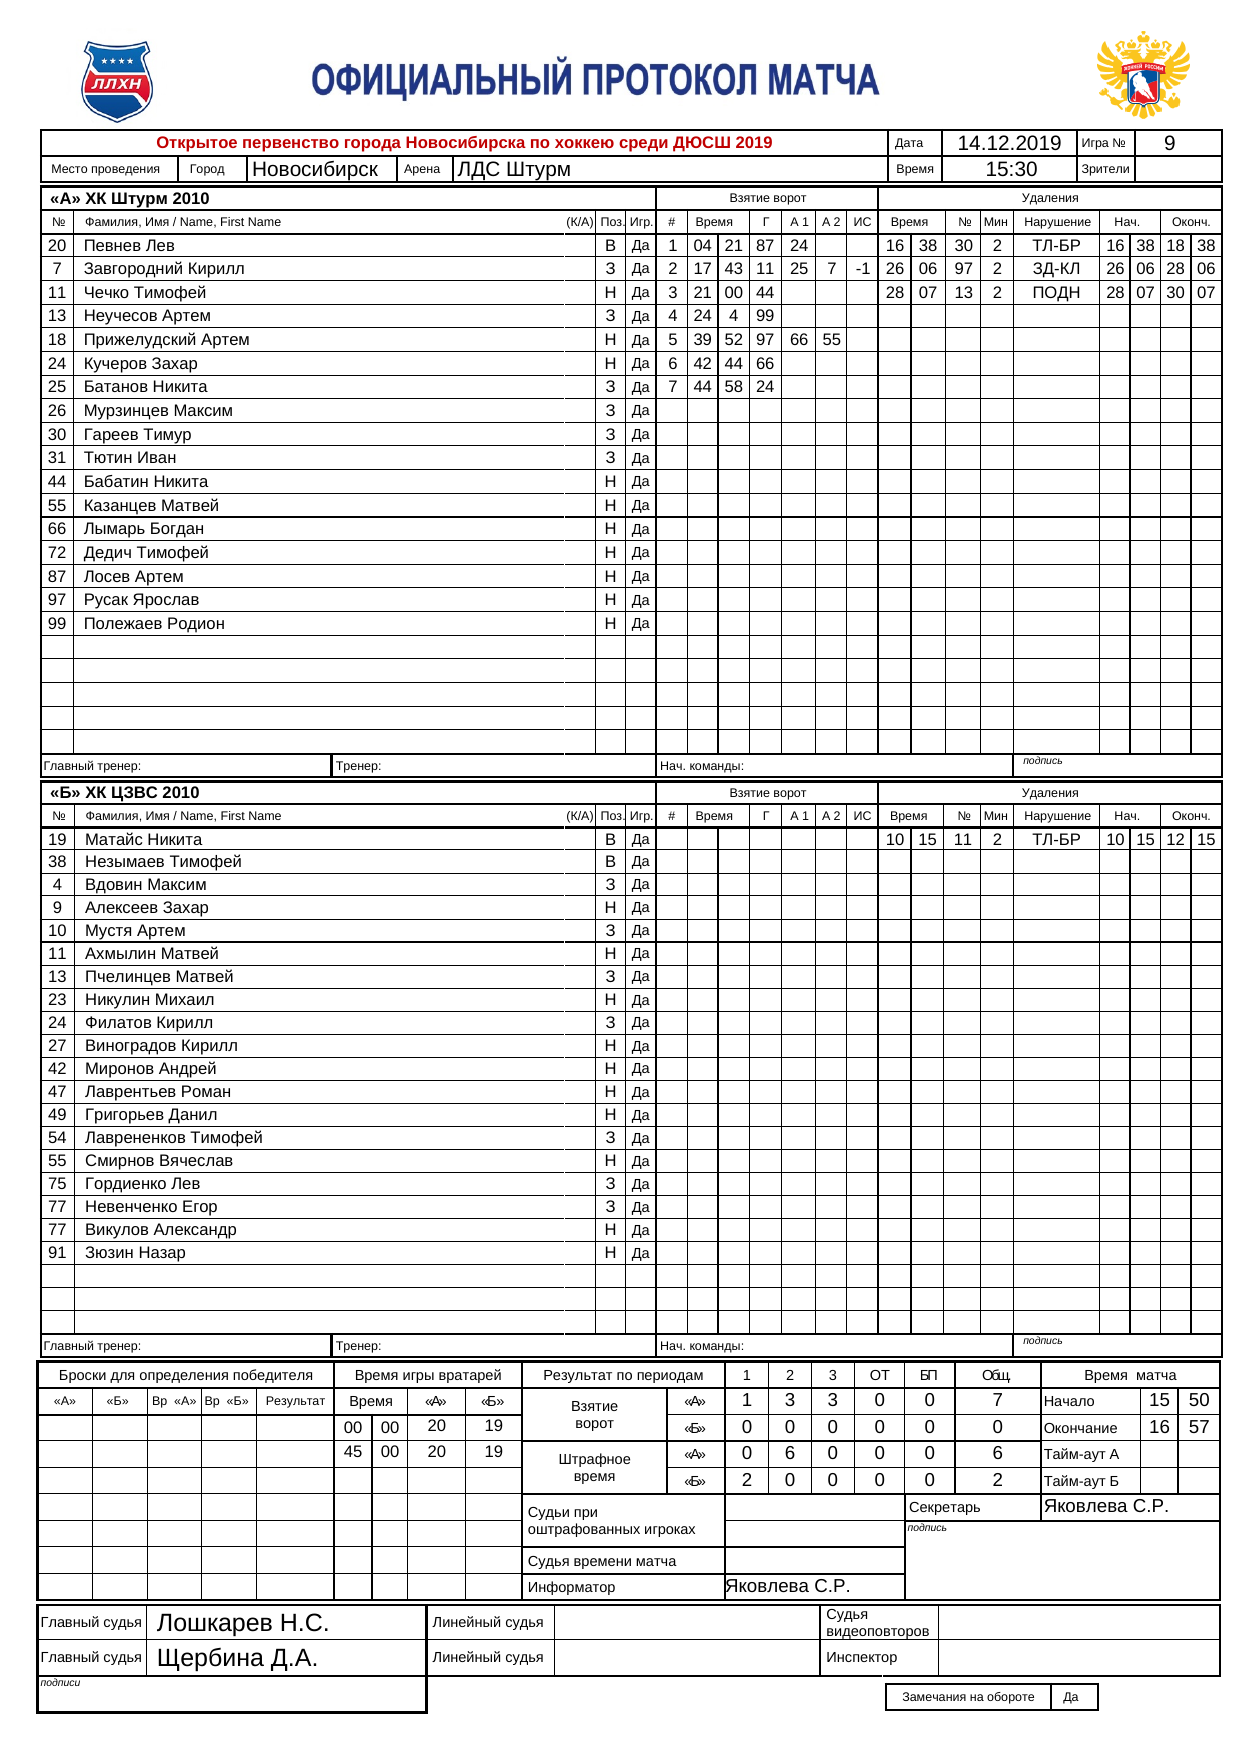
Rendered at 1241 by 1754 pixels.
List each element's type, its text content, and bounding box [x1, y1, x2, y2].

table_cell [912, 1265, 943, 1287]
table_cell [657, 1288, 687, 1310]
table_cell Игр. [626, 211, 655, 233]
table_cell [750, 683, 781, 706]
table_cell Нач. [1100, 211, 1160, 233]
table_cell [565, 850, 595, 872]
table_cell Судьи при оштрафованных игроках [523, 1495, 724, 1546]
table_cell Да [626, 470, 655, 493]
table_cell 17 [688, 257, 717, 280]
table_cell [657, 518, 687, 540]
table_cell [719, 683, 749, 706]
table_cell [1131, 1219, 1160, 1241]
table_cell [657, 1196, 687, 1218]
table_cell [879, 1127, 910, 1149]
table_cell 26 [879, 257, 910, 280]
table_cell [1192, 446, 1221, 469]
table_cell [466, 1494, 521, 1520]
table_cell Оконч. [1161, 805, 1221, 826]
table_cell [1014, 920, 1099, 941]
table_cell А 2 [816, 805, 846, 826]
table_cell «Б» [93, 1389, 147, 1413]
table_header 1 [726, 1363, 768, 1387]
table_cell 24 [750, 376, 781, 398]
table_cell # [657, 211, 687, 233]
table_cell [93, 1521, 147, 1546]
table_cell Да [626, 423, 655, 445]
table_cell [816, 1104, 846, 1126]
table_cell [879, 636, 910, 658]
table_cell [750, 1012, 781, 1033]
table_cell [1131, 874, 1160, 895]
table_cell [408, 1494, 465, 1520]
table_cell [202, 1574, 256, 1599]
table_cell Информатор [523, 1575, 724, 1599]
table_cell [816, 1127, 846, 1149]
table_cell [657, 1242, 687, 1264]
table_cell [750, 920, 781, 941]
table_cell (К/А) [565, 805, 595, 826]
table_cell Да [626, 399, 655, 422]
table_cell [879, 989, 910, 1011]
table_cell [657, 1265, 687, 1287]
table_cell [565, 257, 595, 280]
table_cell [1014, 494, 1099, 516]
table_cell [816, 541, 846, 564]
table_cell [1192, 1012, 1221, 1033]
table_cell [782, 1058, 815, 1079]
table_cell [946, 399, 980, 422]
table_cell 11 [750, 257, 781, 280]
table_cell (К/А) [565, 211, 595, 233]
table_cell [565, 494, 595, 516]
table_cell [912, 612, 945, 634]
table_cell [883, 1677, 1220, 1681]
table_cell Никулин Михаил [75, 989, 564, 1011]
table_cell [719, 1288, 749, 1310]
table_cell [1014, 966, 1099, 987]
table_cell [750, 565, 781, 587]
table_header Да [1052, 1685, 1097, 1709]
table_cell [688, 1311, 717, 1333]
table_cell Мин [981, 805, 1013, 826]
table_cell «А» [408, 1389, 465, 1413]
table_cell [1131, 1104, 1160, 1126]
table_cell Н [596, 470, 625, 493]
table_cell [912, 920, 943, 941]
table_cell [1131, 494, 1160, 516]
table_cell ЗД-КЛ [1014, 257, 1099, 280]
table_cell [847, 1173, 877, 1195]
table_cell 42 [688, 352, 717, 374]
table_cell [688, 494, 717, 516]
table_cell [782, 850, 815, 872]
table_cell [1014, 896, 1099, 918]
table_cell [1100, 730, 1129, 753]
table_cell 04 [688, 235, 717, 256]
table_cell Вр «Б» [202, 1389, 256, 1413]
table_cell [1192, 920, 1221, 941]
table_cell [1131, 352, 1160, 374]
table_cell [1192, 1173, 1221, 1195]
table_cell Линейный судья [428, 1606, 554, 1639]
table_cell Прижелудский Артем [74, 328, 564, 351]
table_cell [912, 1012, 943, 1033]
table_cell [847, 328, 877, 351]
table_cell [1100, 328, 1129, 351]
table_cell № [42, 211, 73, 233]
table_cell [912, 850, 943, 872]
table_cell Да [626, 1058, 655, 1079]
table_cell [1161, 989, 1190, 1011]
table_cell Время [688, 211, 749, 233]
table_cell [657, 1035, 687, 1057]
table_cell [1192, 636, 1221, 658]
table_cell 0 [905, 1415, 954, 1440]
table_cell [782, 1265, 815, 1287]
table_cell [1014, 446, 1099, 469]
table_cell [782, 281, 815, 303]
table_cell [688, 1035, 717, 1057]
table_cell Лымарь Богдан [74, 518, 564, 540]
table_cell [596, 659, 625, 682]
table_cell Игр. [626, 805, 655, 826]
table_cell [816, 1081, 846, 1103]
table_cell Да [626, 376, 655, 398]
table_cell [981, 1242, 1013, 1264]
table_cell 0 [905, 1389, 954, 1413]
table_cell [879, 707, 910, 729]
table_cell [847, 989, 877, 1011]
table_cell [847, 850, 877, 872]
table_cell 97 [42, 588, 73, 611]
table_cell [688, 707, 717, 729]
table_cell [847, 1058, 877, 1079]
table_cell 06 [1131, 257, 1160, 280]
table_cell [1131, 470, 1160, 493]
table_cell [688, 470, 717, 493]
table_cell [816, 829, 846, 849]
table_cell [782, 1196, 815, 1218]
table_cell [946, 683, 980, 706]
table_cell [1131, 1035, 1160, 1057]
table_cell [1014, 1288, 1099, 1310]
table_cell [657, 730, 687, 753]
table_cell Да [626, 541, 655, 564]
table_cell 2 [981, 257, 1013, 280]
table_cell [912, 943, 943, 964]
table_cell [719, 636, 749, 658]
table_cell [981, 423, 1013, 445]
table_cell [565, 446, 595, 469]
table_cell [944, 1242, 980, 1264]
table_cell [879, 612, 910, 634]
table_cell [565, 1058, 595, 1079]
table_cell [912, 966, 943, 987]
table_cell [726, 1548, 904, 1573]
table_cell [1192, 470, 1221, 493]
table_cell [912, 376, 945, 398]
table_cell [719, 1242, 749, 1264]
table_cell 2 [657, 257, 687, 280]
table_cell Н [596, 541, 625, 564]
table_cell [1014, 850, 1099, 872]
table_cell [719, 446, 749, 469]
table_cell [1100, 659, 1129, 682]
table_cell Тренер: [333, 755, 655, 776]
table_cell [688, 1058, 717, 1079]
table_cell Вдовин Максим [75, 874, 564, 895]
table_cell Да [626, 1196, 655, 1218]
table_cell З [596, 1173, 625, 1195]
table_cell [148, 1441, 201, 1467]
table_cell [912, 874, 943, 895]
table_cell [879, 352, 910, 374]
table_cell 0 [855, 1415, 904, 1440]
table_cell [1131, 659, 1160, 682]
table_cell [1131, 989, 1160, 1011]
table_cell [847, 1311, 877, 1333]
table_cell [782, 1081, 815, 1103]
table_cell [1161, 1150, 1190, 1172]
table_cell Невенченко Егор [75, 1196, 564, 1218]
table_cell [750, 1196, 781, 1218]
table_cell 3 [657, 281, 687, 303]
table_cell Н [596, 588, 625, 611]
table_cell № [42, 805, 74, 826]
table_cell [946, 541, 980, 564]
table_cell 75 [42, 1173, 74, 1195]
table_cell [1192, 588, 1221, 611]
table_cell [750, 966, 781, 987]
table_cell [847, 1012, 877, 1033]
table_cell [719, 1127, 749, 1149]
table_cell [847, 612, 877, 634]
table_header Дата [889, 131, 941, 155]
table_cell [1192, 1058, 1221, 1079]
table_cell [1161, 305, 1190, 327]
table_cell [565, 659, 595, 682]
table_cell [847, 1219, 877, 1241]
table_cell [1161, 1219, 1190, 1241]
table_cell 24 [42, 352, 73, 374]
table_cell [202, 1521, 256, 1546]
table_cell Нач. команды: [657, 755, 1012, 776]
table_cell Да [626, 1104, 655, 1126]
table_cell [688, 636, 717, 658]
table_cell Да [626, 328, 655, 351]
table_cell [750, 518, 781, 540]
table_cell [847, 920, 877, 941]
table_cell [1131, 1150, 1160, 1172]
table_cell Певнев Лев [74, 235, 564, 256]
table_cell Оконч. [1161, 211, 1221, 233]
table_cell 07 [1192, 281, 1221, 303]
table_cell [1100, 707, 1129, 729]
table_cell [657, 1012, 687, 1033]
table_cell [1161, 1012, 1190, 1033]
table_cell [1161, 896, 1190, 918]
table_cell Яковлева С.Р. [1042, 1495, 1219, 1520]
table_cell Н [596, 328, 625, 351]
table_cell [879, 896, 910, 918]
table_cell Инспектор [821, 1640, 938, 1675]
table_cell [847, 1127, 877, 1149]
table_cell [1179, 1441, 1219, 1467]
table_cell [202, 1441, 256, 1467]
table_cell Н [596, 1150, 625, 1172]
table_cell [912, 470, 945, 493]
table_cell 0 [812, 1442, 854, 1467]
table_cell [428, 1677, 882, 1711]
table_cell 06 [1192, 257, 1221, 280]
table_cell [912, 1035, 943, 1057]
table_cell З [596, 423, 625, 445]
table_cell 4 [657, 305, 687, 327]
table_cell [719, 966, 749, 987]
table_cell [946, 636, 980, 658]
table_cell [596, 1288, 625, 1310]
table_cell [1014, 659, 1099, 682]
table_cell [816, 1150, 846, 1172]
table_cell [1161, 874, 1190, 895]
table_cell [1131, 1288, 1160, 1310]
table_cell 30 [946, 235, 980, 256]
table_cell [944, 1012, 980, 1033]
table_cell [688, 541, 717, 564]
table_cell 18 [1161, 235, 1190, 256]
table_cell 15 [1141, 1389, 1177, 1413]
table_cell [1014, 305, 1099, 327]
table_cell [782, 1288, 815, 1310]
table_cell [1136, 157, 1221, 181]
table_cell [1014, 1081, 1099, 1103]
table_cell [74, 636, 564, 658]
table_cell [946, 328, 980, 351]
table_cell ТЛ-БР [1014, 235, 1099, 256]
table_cell [782, 636, 815, 658]
table_cell [1161, 565, 1190, 587]
table_cell [944, 966, 980, 987]
table_cell 00 [373, 1416, 407, 1440]
table_cell [879, 1311, 910, 1333]
table_cell [626, 683, 655, 706]
table_cell [42, 707, 73, 729]
table_cell [944, 1288, 980, 1310]
table_cell [782, 470, 815, 493]
table_cell [466, 1574, 521, 1599]
table_cell [657, 966, 687, 987]
table_cell З [596, 1127, 625, 1149]
table_cell [816, 730, 846, 753]
table_cell [1131, 518, 1160, 540]
table_cell [719, 588, 749, 611]
table_cell 0 [726, 1442, 768, 1467]
table_cell 7 [657, 376, 687, 398]
table_cell [944, 1104, 980, 1126]
table_cell [1131, 612, 1160, 634]
table_cell [202, 1494, 256, 1520]
table_cell Судья видеоповторов [821, 1606, 938, 1639]
table_cell [847, 683, 877, 706]
table_cell [981, 1311, 1013, 1333]
table_cell [657, 1173, 687, 1195]
table_cell Секретарь [906, 1495, 1040, 1520]
table_cell [944, 989, 980, 1011]
table_cell [555, 1640, 819, 1675]
table_cell Поз. [596, 805, 625, 826]
table_cell Н [596, 1104, 625, 1126]
table_cell [1131, 328, 1160, 351]
table_cell [1100, 376, 1129, 398]
table_cell Н [596, 896, 625, 918]
table_cell Гареев Тимур [74, 423, 564, 445]
table_cell [782, 446, 815, 469]
table_cell [657, 920, 687, 941]
table_cell [408, 1574, 465, 1599]
table_cell [565, 1265, 595, 1287]
table_cell [1131, 423, 1160, 445]
table_cell [1161, 352, 1190, 374]
table_cell [912, 518, 945, 540]
table_cell [750, 494, 781, 516]
table_cell [816, 235, 846, 256]
table_cell [879, 1150, 910, 1172]
table_cell [1100, 1265, 1129, 1287]
table_cell А 1 [782, 805, 815, 826]
table_cell Главный судья [39, 1606, 146, 1639]
table_cell [782, 659, 815, 682]
table_cell [981, 1150, 1013, 1172]
table_cell [847, 541, 877, 564]
table_cell Лаврентьев Роман [75, 1081, 564, 1103]
table_cell [688, 659, 717, 682]
table_cell [879, 943, 910, 964]
table_cell 10 [42, 920, 74, 941]
table_cell [879, 730, 910, 753]
table_cell [719, 1150, 749, 1172]
table_cell [944, 920, 980, 941]
table_cell Да [626, 612, 655, 634]
table_cell [1192, 328, 1221, 351]
table_cell [816, 1058, 846, 1079]
table_cell З [596, 305, 625, 327]
table_cell [1192, 399, 1221, 422]
table_cell Мин [981, 211, 1013, 233]
table_cell [565, 683, 595, 706]
table_cell [565, 1035, 595, 1057]
table_cell [1100, 518, 1129, 540]
table_cell [565, 1150, 595, 1172]
table_cell [981, 1288, 1013, 1310]
table_cell [719, 1196, 749, 1218]
table_header 9 [1136, 131, 1221, 155]
table_cell З [596, 966, 625, 987]
table_cell [981, 1058, 1013, 1079]
table_cell [944, 1196, 980, 1218]
table_cell [750, 707, 781, 729]
table_cell [782, 989, 815, 1011]
table_cell [565, 588, 595, 611]
table_cell [565, 1173, 595, 1195]
table_cell [816, 352, 846, 374]
table_cell [750, 636, 781, 658]
table_cell [912, 683, 945, 706]
table_cell [1161, 920, 1190, 941]
table_cell Новосибирск [248, 157, 396, 181]
table_cell Время [879, 211, 945, 233]
table_cell [1192, 541, 1221, 564]
table_header ОТ [855, 1363, 904, 1387]
table_cell [847, 707, 877, 729]
table_cell Да [626, 1173, 655, 1195]
table_cell [816, 896, 846, 918]
table_cell Да [626, 518, 655, 540]
table_cell Время [879, 805, 943, 826]
table_cell [944, 1219, 980, 1241]
table_cell Да [626, 920, 655, 941]
table_cell [565, 352, 595, 374]
table_cell 6 [769, 1442, 811, 1467]
table_cell 11 [42, 943, 74, 964]
table_cell [565, 1219, 595, 1241]
table_cell Кучеров Захар [74, 352, 564, 374]
table_cell З [596, 257, 625, 280]
table_cell [912, 541, 945, 564]
table_cell Да [626, 352, 655, 374]
table_cell [912, 730, 945, 753]
table_cell [688, 920, 717, 941]
table_cell [912, 636, 945, 658]
table_cell [39, 1521, 92, 1546]
table_cell 5 [657, 328, 687, 351]
table_cell [946, 730, 980, 753]
table_cell [1100, 1311, 1129, 1333]
table_cell [816, 707, 846, 729]
table_cell [719, 541, 749, 564]
table_cell Чечко Тимофей [74, 281, 564, 303]
table_cell [946, 423, 980, 445]
table_cell 21 [719, 235, 749, 256]
table_cell [816, 636, 846, 658]
table_cell [879, 1219, 910, 1241]
table_cell [750, 399, 781, 422]
table_cell [879, 328, 910, 351]
table_cell 54 [42, 1127, 74, 1149]
table_cell [750, 874, 781, 895]
table_cell [719, 707, 749, 729]
table_cell [1131, 1127, 1160, 1149]
table_cell [657, 399, 687, 422]
table_cell [847, 305, 877, 327]
table_cell 16 [1100, 235, 1129, 256]
table_cell [879, 920, 910, 941]
table_cell [74, 659, 564, 682]
table_cell ПОДН [1014, 281, 1099, 303]
table_cell [719, 920, 749, 941]
table_cell [750, 612, 781, 634]
table_cell Главный тренер: [42, 755, 330, 776]
table_cell [719, 1104, 749, 1126]
table_cell [1161, 1311, 1190, 1333]
table_cell Тайм-аут Б [1042, 1468, 1140, 1493]
table_cell Арена [398, 157, 452, 181]
table_cell 28 [1100, 281, 1129, 303]
table_cell [565, 920, 595, 941]
table_cell [782, 1150, 815, 1172]
table_cell [981, 730, 1013, 753]
table_cell [782, 376, 815, 398]
table_cell [981, 518, 1013, 540]
table_cell [1014, 989, 1099, 1011]
table_cell [944, 850, 980, 872]
table_cell [1161, 966, 1190, 987]
table_cell [565, 896, 595, 918]
table_cell [1161, 399, 1190, 422]
table_cell [816, 376, 846, 398]
picture [5, 28, 1197, 129]
table_cell [816, 518, 846, 540]
table_cell Да [626, 829, 655, 849]
table_cell [879, 565, 910, 587]
table_cell [750, 1104, 781, 1126]
table_cell [782, 1242, 815, 1264]
table_cell 21 [688, 281, 717, 303]
table_cell [42, 1311, 74, 1333]
table_cell 19 [42, 829, 74, 849]
table_cell [565, 1242, 595, 1264]
table_cell 11 [42, 281, 73, 303]
table_cell [657, 423, 687, 445]
table_cell [1100, 896, 1129, 918]
table_cell [847, 829, 877, 849]
table_cell [1100, 683, 1129, 706]
table_cell «Б» [668, 1468, 724, 1493]
table_cell [944, 1311, 980, 1333]
table_cell [1192, 1242, 1221, 1264]
table_cell [981, 874, 1013, 895]
table_cell [1014, 1196, 1099, 1218]
table_cell [1192, 1288, 1221, 1310]
table_cell 20 [408, 1441, 465, 1467]
table_cell [1131, 920, 1160, 941]
table_cell [42, 730, 73, 753]
table_cell [1099, 1682, 1220, 1711]
table_cell [657, 1150, 687, 1172]
table_cell 2 [726, 1468, 768, 1493]
table_cell В [596, 235, 625, 256]
table_cell З [596, 874, 625, 895]
table_cell 6 [657, 352, 687, 374]
table_cell [1014, 588, 1099, 611]
table_cell Лошкарев Н.С. [147, 1606, 425, 1639]
table_cell [1161, 588, 1190, 611]
table_cell 2 [981, 281, 1013, 303]
table_cell Зюзин Назар [75, 1242, 564, 1264]
table_cell 06 [912, 257, 945, 280]
table_cell 3 [769, 1389, 811, 1413]
table_cell [657, 896, 687, 918]
table_cell Нач. [1100, 805, 1160, 826]
table_cell Н [596, 518, 625, 540]
table_cell Ахмылин Матвей [75, 943, 564, 964]
table_cell 24 [782, 235, 815, 256]
table_cell [946, 376, 980, 398]
table_cell [335, 1574, 371, 1599]
table_cell 30 [1161, 281, 1190, 303]
table_cell 12 [1161, 829, 1190, 849]
table_cell [657, 683, 687, 706]
table_cell [1131, 1242, 1160, 1264]
table_cell [719, 518, 749, 540]
table_cell [1014, 1242, 1099, 1264]
table_cell Завгородний Кирилл [74, 257, 564, 280]
table_cell [816, 470, 846, 493]
table_cell Да [626, 1219, 655, 1241]
table_cell [782, 1127, 815, 1149]
table_cell [782, 920, 815, 941]
table_cell 28 [1161, 257, 1190, 280]
table_cell [257, 1416, 333, 1440]
table_cell [657, 829, 687, 849]
table_cell [1192, 1311, 1221, 1333]
table_cell [1100, 1288, 1129, 1310]
table_cell [1192, 683, 1221, 706]
table_cell [1161, 659, 1190, 682]
table_cell [719, 1173, 749, 1195]
table_cell [565, 730, 595, 753]
table_cell [257, 1547, 333, 1573]
table_cell [93, 1468, 147, 1493]
table_cell [257, 1468, 333, 1493]
table_cell [1014, 1150, 1099, 1172]
table_cell 27 [42, 1035, 74, 1057]
table_cell [39, 1494, 92, 1520]
table_cell [688, 874, 717, 895]
table_cell [596, 636, 625, 658]
table_cell Викулов Александр [75, 1219, 564, 1241]
table_cell [912, 399, 945, 422]
table_cell [1192, 1127, 1221, 1149]
table_cell [816, 423, 846, 445]
table_cell [565, 470, 595, 493]
table_cell Виноградов Кирилл [75, 1035, 564, 1057]
table_cell Фамилия, Имя / Name, First Name [74, 211, 565, 233]
table_cell Тайм-аут А [1042, 1441, 1140, 1467]
table_cell 0 [812, 1415, 854, 1440]
table_cell [565, 966, 595, 987]
table_cell Да [626, 257, 655, 280]
table_cell [946, 659, 980, 682]
table_cell «А» [668, 1442, 724, 1467]
table_cell [847, 235, 877, 256]
table_cell 24 [42, 1012, 74, 1033]
table_cell [1161, 446, 1190, 469]
table_cell 38 [912, 235, 945, 256]
table_cell [750, 446, 781, 469]
table_cell [879, 423, 910, 445]
table_cell Да [626, 989, 655, 1011]
table_cell [657, 850, 687, 872]
table_cell [565, 829, 595, 849]
table_cell [42, 1288, 74, 1310]
table_cell [626, 1265, 655, 1287]
table_cell [1100, 943, 1129, 964]
table_cell [912, 1081, 943, 1103]
table_cell Н [596, 1081, 625, 1103]
table_cell [946, 612, 980, 634]
table_cell 25 [42, 376, 73, 398]
table_cell [750, 659, 781, 682]
table_cell [688, 730, 717, 753]
table_cell 3 [812, 1389, 854, 1413]
table_cell [1192, 850, 1221, 872]
table_cell [879, 1288, 910, 1310]
table_cell Н [596, 352, 625, 374]
table_cell 0 [769, 1415, 811, 1440]
table_cell [75, 1265, 564, 1287]
table_cell [657, 1127, 687, 1149]
table_cell [1014, 423, 1099, 445]
table_cell З [596, 1012, 625, 1033]
table_cell [42, 659, 73, 682]
table_cell [879, 850, 910, 872]
table_cell [1014, 376, 1099, 398]
table_cell 13 [946, 281, 980, 303]
table_cell подпись [906, 1522, 1219, 1599]
table_cell [657, 636, 687, 658]
table_cell [719, 1058, 749, 1079]
table_cell [1192, 565, 1221, 587]
table_cell 24 [688, 305, 717, 327]
table_cell [657, 1104, 687, 1126]
table_cell [719, 470, 749, 493]
table_cell [847, 1288, 877, 1310]
table_cell [657, 659, 687, 682]
table_cell [1161, 328, 1190, 351]
table_cell Н [596, 1219, 625, 1241]
table_cell [1161, 707, 1190, 729]
table_cell [257, 1494, 333, 1520]
table_cell [1131, 305, 1160, 327]
table_cell [565, 1104, 595, 1126]
table_cell [1100, 399, 1129, 422]
table_cell 2 [981, 235, 1013, 256]
table_cell [39, 1547, 92, 1573]
table_cell [944, 1265, 980, 1287]
table_cell [912, 305, 945, 327]
table_cell [74, 683, 564, 706]
table_cell [1014, 352, 1099, 374]
table_cell Н [596, 943, 625, 964]
table_cell [688, 1012, 717, 1033]
table_cell [879, 541, 910, 564]
table_cell [981, 1173, 1013, 1195]
table_cell [750, 470, 781, 493]
table_cell [565, 1311, 595, 1333]
table_cell 00 [719, 281, 749, 303]
table_cell [912, 707, 945, 729]
table_cell Гордиенко Лев [75, 1173, 564, 1195]
table_header Результат по периодам [523, 1363, 724, 1387]
table_cell Да [626, 1081, 655, 1103]
table_cell Город [179, 157, 246, 181]
table_cell [688, 1104, 717, 1126]
table_cell 13 [42, 966, 74, 987]
table_cell [946, 565, 980, 587]
table_cell [1131, 636, 1160, 658]
table_cell [565, 1081, 595, 1103]
table_cell [782, 494, 815, 516]
table_cell [565, 565, 595, 587]
table_cell [1192, 659, 1221, 682]
table_cell 30 [42, 423, 73, 445]
table_cell [39, 1441, 92, 1467]
table_cell [565, 328, 595, 351]
table_cell [565, 636, 595, 658]
table_cell Батанов Никита [74, 376, 564, 398]
table_cell Взятие ворот [523, 1389, 666, 1440]
table_cell [946, 352, 980, 374]
table_cell [981, 1104, 1013, 1126]
table_cell 44 [42, 470, 73, 493]
table_cell [981, 1127, 1013, 1149]
table_cell [1192, 730, 1221, 753]
table_cell [816, 966, 846, 987]
table_cell [981, 896, 1013, 918]
table_cell [373, 1494, 407, 1520]
table_cell [1100, 920, 1129, 941]
table_cell [912, 1127, 943, 1149]
table_cell [1192, 1196, 1221, 1218]
table_cell 00 [335, 1416, 371, 1440]
table_cell [688, 850, 717, 872]
table_cell [1014, 541, 1099, 564]
table_cell Н [596, 1035, 625, 1057]
table_cell [657, 494, 687, 516]
table_cell [939, 1640, 1219, 1675]
table_cell 7 [956, 1389, 1040, 1413]
table_cell [1161, 1265, 1190, 1287]
table_cell Да [626, 850, 655, 872]
table_cell [688, 829, 717, 849]
table_header 3 [812, 1363, 854, 1387]
table_cell [657, 1311, 687, 1333]
table_cell Тренер: [333, 1335, 655, 1356]
table_cell [782, 683, 815, 706]
table_cell [1161, 850, 1190, 872]
table_cell 15 [1131, 829, 1160, 849]
table_cell № [946, 211, 980, 233]
table_cell [981, 966, 1013, 987]
table_cell [719, 612, 749, 634]
table_cell [847, 399, 877, 422]
table_cell 4 [42, 874, 74, 895]
table_cell [782, 305, 815, 327]
table_cell [93, 1574, 147, 1599]
table_cell Да [626, 896, 655, 918]
table_header 14.12.2019 [943, 131, 1076, 155]
table_cell [1161, 943, 1190, 964]
table_cell 6 [956, 1442, 1040, 1467]
table_cell [847, 423, 877, 445]
table_cell 77 [42, 1196, 74, 1218]
table_cell Да [626, 1127, 655, 1149]
table_cell [565, 874, 595, 895]
table_cell Г [750, 211, 781, 233]
table_cell [719, 1081, 749, 1103]
table_cell [1014, 707, 1099, 729]
table_cell [816, 659, 846, 682]
table_cell [1131, 850, 1160, 872]
table_cell 99 [750, 305, 781, 327]
table_cell [750, 896, 781, 918]
table_cell [981, 541, 1013, 564]
table_cell [912, 423, 945, 445]
table_cell 97 [750, 328, 781, 351]
table_cell [750, 588, 781, 611]
table_cell [944, 896, 980, 918]
table_cell [750, 1173, 781, 1195]
table_cell [912, 1104, 943, 1126]
table_cell 25 [782, 257, 815, 280]
table_cell [944, 1127, 980, 1149]
table_cell [847, 281, 877, 303]
table_cell [1161, 376, 1190, 398]
table_cell 38 [1131, 235, 1160, 256]
table_cell # [657, 805, 687, 826]
table_cell [565, 541, 595, 564]
table_cell [944, 1058, 980, 1079]
table_cell [1014, 565, 1099, 587]
table_cell Да [626, 494, 655, 516]
table_cell [782, 1035, 815, 1057]
table_cell Фамилия, Имя / Name, First Name [75, 805, 565, 826]
table_cell [816, 920, 846, 941]
table_cell 52 [719, 328, 749, 351]
table_cell Линейный судья [428, 1640, 554, 1675]
table_cell [335, 1547, 371, 1573]
table_cell [847, 874, 877, 895]
table_cell [148, 1416, 201, 1440]
table_cell -1 [847, 257, 877, 280]
table_cell 9 [42, 896, 74, 918]
table_cell Нач. команды: [657, 1335, 1012, 1356]
table_cell Да [626, 1035, 655, 1057]
table_cell [1100, 305, 1129, 327]
table_cell 57 [1179, 1415, 1219, 1440]
table_cell [688, 1081, 717, 1103]
table_cell [944, 1081, 980, 1103]
table_cell [879, 305, 910, 327]
table_cell [1131, 1012, 1160, 1033]
table_cell [847, 518, 877, 540]
table_cell [257, 1574, 333, 1599]
table_cell 44 [719, 352, 749, 374]
table_cell [1100, 446, 1129, 469]
table_cell Филатов Кирилл [75, 1012, 564, 1033]
table_cell [782, 399, 815, 422]
table_cell [1014, 399, 1099, 422]
table_cell Щербина Д.А. [147, 1640, 425, 1675]
table_cell Тютин Иван [74, 446, 564, 469]
table_cell [879, 659, 910, 682]
table_header Броски для определения победителя [39, 1363, 333, 1387]
table_cell [719, 829, 749, 849]
table_cell [847, 352, 877, 374]
table_cell [782, 1012, 815, 1033]
table_cell [1100, 850, 1129, 872]
table_cell [596, 1265, 625, 1287]
table_cell [42, 1265, 74, 1287]
table_cell 39 [688, 328, 717, 351]
table_cell [626, 730, 655, 753]
table_cell [1161, 1035, 1190, 1057]
table_cell [847, 376, 877, 398]
table_cell [879, 446, 910, 469]
table_cell [944, 1173, 980, 1195]
table_cell [565, 518, 595, 540]
table_cell [626, 659, 655, 682]
table_cell [1131, 896, 1160, 918]
table_cell [1131, 1265, 1160, 1287]
table_cell [719, 1265, 749, 1287]
table_cell [816, 588, 846, 611]
table_cell Лосев Артем [74, 565, 564, 587]
table_cell Да [626, 966, 655, 987]
table_cell [1161, 1104, 1190, 1126]
table_cell 99 [42, 612, 73, 634]
table_cell [879, 1104, 910, 1126]
table_cell [816, 612, 846, 634]
table_cell [1131, 1058, 1160, 1079]
table_cell 2 [956, 1468, 1040, 1493]
table_cell [688, 1196, 717, 1218]
table_cell Н [596, 565, 625, 587]
table_cell 50 [1179, 1389, 1219, 1413]
table_cell [1161, 612, 1190, 634]
table_cell [1131, 376, 1160, 398]
table_cell [657, 588, 687, 611]
table_cell [1192, 352, 1221, 374]
table_cell [688, 518, 717, 540]
table_cell [565, 989, 595, 1011]
table_cell 87 [42, 565, 73, 587]
table_cell [1131, 1081, 1160, 1103]
table_cell 66 [750, 352, 781, 374]
table_cell [816, 1311, 846, 1333]
table_cell [1014, 518, 1099, 540]
table_cell [688, 966, 717, 987]
table_cell 49 [42, 1104, 74, 1126]
table_cell [981, 376, 1013, 398]
table_cell [1100, 1196, 1129, 1218]
table_cell [1100, 1242, 1129, 1264]
table_cell [1100, 1081, 1129, 1103]
table_cell Н [596, 281, 625, 303]
table_cell [1014, 636, 1099, 658]
table_cell [847, 943, 877, 964]
table_header Общ. [956, 1363, 1040, 1387]
table_header «Б» ХК ЦЗВС 2010 [42, 783, 655, 803]
table_cell Вр «А» [148, 1389, 201, 1413]
table_cell [1014, 874, 1099, 895]
table_cell 07 [912, 281, 945, 303]
table_cell Да [626, 943, 655, 964]
table_cell [946, 588, 980, 611]
table_cell [626, 707, 655, 729]
table_cell [912, 1242, 943, 1264]
table_cell [657, 446, 687, 469]
table_cell [719, 494, 749, 516]
table_cell Штрафное время [523, 1442, 666, 1493]
table_cell [657, 612, 687, 634]
table_cell [408, 1521, 465, 1546]
table_cell «Б » [466, 1389, 521, 1413]
table_cell [816, 565, 846, 587]
table_cell [657, 989, 687, 1011]
table_cell «А» [668, 1389, 724, 1413]
table_cell [657, 541, 687, 564]
table_cell [816, 1242, 846, 1264]
table_cell 7 [816, 257, 846, 280]
table_cell [335, 1521, 371, 1546]
table_cell [1131, 565, 1160, 587]
table_header Игра № [1078, 131, 1134, 155]
table_cell [879, 470, 910, 493]
table_cell 0 [855, 1389, 904, 1413]
table_cell [565, 1288, 595, 1310]
table_cell [816, 494, 846, 516]
table_cell Неучесов Артем [74, 305, 564, 327]
table_cell 1 [726, 1389, 768, 1413]
table_cell [939, 1606, 1219, 1639]
table_cell [816, 281, 846, 303]
table_cell [1014, 1127, 1099, 1149]
table_cell [816, 1219, 846, 1241]
table_cell [1192, 305, 1221, 327]
table_cell [912, 446, 945, 469]
table_cell [373, 1574, 407, 1599]
table_cell Да [626, 1012, 655, 1033]
table_cell [1192, 1265, 1221, 1287]
table_cell [782, 1219, 815, 1241]
table_cell [879, 1081, 910, 1103]
table_cell [688, 943, 717, 964]
table_cell 42 [42, 1058, 74, 1079]
table_cell [750, 541, 781, 564]
table_cell [816, 305, 846, 327]
table_cell [1192, 518, 1221, 540]
table_cell [688, 1265, 717, 1287]
table_cell ИС [847, 211, 877, 233]
table_cell [719, 850, 749, 872]
table_cell 4 [719, 305, 749, 327]
table_header Открытое первенство города Новосибирска по хоккею среди ДЮСШ 2019 [42, 131, 887, 155]
table_cell Незымаев Тимофей [75, 850, 564, 872]
table_cell 19 [466, 1416, 521, 1440]
table_cell [912, 1196, 943, 1218]
table_cell [944, 943, 980, 964]
table_cell [912, 896, 943, 918]
table_cell [816, 1035, 846, 1057]
table_cell 55 [816, 328, 846, 351]
table_cell Зрители [1078, 157, 1134, 181]
table_cell [1161, 636, 1190, 658]
table_cell [688, 683, 717, 706]
table_cell [847, 636, 877, 658]
table_cell [719, 565, 749, 587]
table_cell [657, 565, 687, 587]
table_cell [847, 730, 877, 753]
table_cell [944, 1150, 980, 1172]
table_cell [782, 730, 815, 753]
table_cell [1014, 730, 1099, 753]
table_cell [879, 1012, 910, 1033]
table_cell [1192, 943, 1221, 964]
table_cell [946, 494, 980, 516]
table_cell 23 [42, 989, 74, 1011]
table_cell 55 [42, 1150, 74, 1172]
table_cell [565, 305, 595, 327]
table_cell [912, 659, 945, 682]
table_cell [750, 1219, 781, 1241]
table_cell [1161, 494, 1190, 516]
table_cell 38 [1192, 235, 1221, 256]
table_cell [981, 612, 1013, 634]
table_cell [148, 1547, 201, 1573]
table_cell [74, 707, 564, 729]
table_cell 0 [855, 1442, 904, 1467]
table_cell [75, 1311, 564, 1333]
table_cell [981, 1196, 1013, 1218]
table_cell [1014, 1058, 1099, 1079]
table_cell Пчелинцев Матвей [75, 966, 564, 987]
table_cell [1100, 423, 1129, 445]
table_cell 20 [408, 1416, 465, 1440]
table_cell [93, 1494, 147, 1520]
table_cell [879, 1242, 910, 1264]
table_cell [1179, 1468, 1219, 1493]
table_cell [1161, 1242, 1190, 1264]
table_cell 7 [42, 257, 73, 280]
table_cell [688, 1288, 717, 1310]
table_cell [879, 1035, 910, 1057]
table_cell [1161, 683, 1190, 706]
table_cell [1100, 636, 1129, 658]
table_cell Место проведения [42, 157, 177, 181]
table_cell [1161, 470, 1190, 493]
table_cell Время [889, 157, 941, 181]
table_cell [847, 1265, 877, 1287]
table_cell [879, 1196, 910, 1218]
table_cell [981, 1265, 1013, 1287]
table_cell [1014, 943, 1099, 964]
table_cell Окончание [1042, 1415, 1140, 1440]
table_cell [879, 588, 910, 611]
table_cell [816, 1288, 846, 1310]
table_cell [847, 1150, 877, 1172]
table_cell [1100, 1058, 1129, 1079]
table_cell [93, 1441, 147, 1467]
table_cell [202, 1468, 256, 1493]
table_cell Да [626, 565, 655, 587]
table_cell [565, 707, 595, 729]
table_cell [782, 612, 815, 634]
table_cell [75, 1288, 564, 1310]
table_cell Время [688, 805, 749, 826]
table_cell Нарушение [1014, 805, 1099, 826]
table_cell З [596, 446, 625, 469]
table_cell [1100, 874, 1129, 895]
table_cell [1014, 1012, 1099, 1033]
table_cell [1161, 541, 1190, 564]
table_cell З [596, 1196, 625, 1218]
table_cell [39, 1416, 92, 1440]
table_cell [981, 707, 1013, 729]
table_cell [1100, 565, 1129, 587]
table_cell [1161, 1127, 1190, 1149]
table_cell 28 [879, 281, 910, 303]
table_cell Поз. [596, 211, 625, 233]
table_cell [1014, 1311, 1099, 1333]
table_cell 15 [912, 829, 943, 849]
table_cell [1100, 1104, 1129, 1126]
table_cell [912, 352, 945, 374]
table_cell [202, 1547, 256, 1573]
table_cell Миронов Андрей [75, 1058, 564, 1079]
table_cell [944, 1035, 980, 1057]
table_cell [1192, 896, 1221, 918]
table_cell [719, 1012, 749, 1033]
table_cell [750, 1058, 781, 1079]
table_cell [466, 1521, 521, 1546]
table_cell [879, 874, 910, 895]
table_cell [1131, 541, 1160, 564]
table_cell [981, 352, 1013, 374]
table_cell [1192, 989, 1221, 1011]
table_cell [782, 829, 815, 849]
table_cell [148, 1574, 201, 1599]
table_cell 15:30 [943, 157, 1076, 181]
table_cell [912, 1058, 943, 1079]
table_cell ТЛ-БР [1014, 829, 1099, 849]
table_cell [657, 1058, 687, 1079]
table_cell [750, 943, 781, 964]
table_cell 38 [42, 850, 74, 872]
table_cell [408, 1547, 465, 1573]
table_cell [816, 1012, 846, 1033]
table_cell [981, 1219, 1013, 1241]
table_cell [1192, 874, 1221, 895]
table_cell [750, 1150, 781, 1172]
table_cell [688, 896, 717, 918]
table_cell [719, 659, 749, 682]
table_cell [466, 1468, 521, 1493]
table_cell [847, 446, 877, 469]
table_header Удаления [879, 188, 1221, 209]
table_cell 0 [905, 1442, 954, 1467]
table_cell [657, 943, 687, 964]
table_cell [750, 1127, 781, 1149]
table_cell [816, 989, 846, 1011]
table_cell Главный тренер: [42, 1335, 330, 1356]
table_cell [1100, 966, 1129, 987]
table_cell 2 [981, 829, 1013, 849]
table_cell А 2 [816, 211, 846, 233]
table_cell [1161, 1081, 1190, 1103]
table_cell Н [596, 1242, 625, 1264]
table_cell Г [750, 805, 781, 826]
table_cell 16 [879, 235, 910, 256]
table_cell 97 [946, 257, 980, 280]
table_cell 10 [1100, 829, 1129, 849]
table_cell В [596, 850, 625, 872]
table_cell [565, 612, 595, 634]
table_cell [257, 1441, 333, 1467]
table_cell [981, 399, 1013, 422]
table_cell 0 [812, 1468, 854, 1493]
table_cell 16 [1141, 1415, 1177, 1440]
table_cell 0 [956, 1415, 1040, 1440]
table_cell [782, 541, 815, 564]
table_cell [1131, 1311, 1160, 1333]
table_cell Главный судья [39, 1640, 146, 1675]
table_cell [1100, 541, 1129, 564]
table_cell [373, 1468, 407, 1493]
table_cell [1014, 1104, 1099, 1126]
table_cell [688, 588, 717, 611]
table_cell 10 [879, 829, 910, 849]
table_header Взятие ворот [657, 188, 877, 209]
table_cell Да [626, 305, 655, 327]
table_cell [981, 565, 1013, 587]
table_cell [750, 1242, 781, 1264]
table_cell [782, 1173, 815, 1195]
table_cell В [596, 829, 625, 849]
table_cell [981, 305, 1013, 327]
table_cell [1192, 423, 1221, 445]
table_cell [657, 707, 687, 729]
table_cell [1131, 730, 1160, 753]
table_cell [1100, 1173, 1129, 1195]
table_cell Время [335, 1389, 407, 1413]
table_cell [408, 1468, 465, 1493]
table_cell [1100, 612, 1129, 634]
table_cell [1131, 1196, 1160, 1218]
table_cell Да [626, 446, 655, 469]
table_cell [148, 1468, 201, 1493]
table_cell [847, 966, 877, 987]
table_cell 0 [905, 1468, 954, 1493]
table_cell [782, 423, 815, 445]
table_cell [879, 1058, 910, 1079]
table_cell [1141, 1468, 1177, 1493]
table_cell [719, 943, 749, 964]
table_cell Судья времени матча [523, 1548, 724, 1573]
table_cell [816, 943, 846, 964]
table_cell [750, 829, 781, 849]
table_cell № [944, 805, 980, 826]
table_cell [750, 1035, 781, 1057]
table_cell Мурзинцев Максим [74, 399, 564, 422]
table_cell [202, 1416, 256, 1440]
table_cell [1192, 376, 1221, 398]
table_cell [912, 1288, 943, 1310]
table_cell ЛДС Штурм [454, 157, 887, 181]
table_cell [879, 399, 910, 422]
table_cell Бабатин Никита [74, 470, 564, 493]
table_cell [719, 1035, 749, 1057]
table_cell [816, 1196, 846, 1218]
table_cell [719, 399, 749, 422]
table_cell [565, 399, 595, 422]
table_cell [816, 850, 846, 872]
table_cell [1100, 1035, 1129, 1057]
table_cell [1100, 352, 1129, 374]
table_cell [981, 659, 1013, 682]
table_cell [912, 565, 945, 587]
table_cell 11 [944, 829, 980, 849]
table_cell [335, 1494, 371, 1520]
table_cell [565, 943, 595, 964]
table_cell [1100, 1012, 1129, 1033]
table_cell [946, 518, 980, 540]
table_cell [816, 399, 846, 422]
table_cell [879, 1265, 910, 1287]
table_cell [1100, 588, 1129, 611]
table_cell [719, 423, 749, 445]
table_cell Яковлева С.Р. [726, 1575, 904, 1599]
table_cell [596, 683, 625, 706]
table_cell подпись [1014, 755, 1221, 776]
table_cell [39, 1468, 92, 1493]
table_cell [688, 1150, 717, 1172]
table_cell Н [596, 494, 625, 516]
table_cell З [596, 376, 625, 398]
table_cell [719, 896, 749, 918]
table_cell «А» [39, 1389, 92, 1413]
table_cell [1192, 1035, 1221, 1057]
table_cell [750, 1081, 781, 1103]
table_cell [466, 1547, 521, 1573]
table_cell Казанцев Матвей [74, 494, 564, 516]
table_cell [93, 1416, 147, 1440]
table_cell [1131, 588, 1160, 611]
table_cell [946, 470, 980, 493]
table_cell [981, 446, 1013, 469]
table_cell [1192, 1104, 1221, 1126]
table_cell [1161, 1196, 1190, 1218]
table_cell 77 [42, 1219, 74, 1241]
table_header Удаления [879, 783, 1221, 803]
table_cell [981, 494, 1013, 516]
table_cell [847, 1104, 877, 1126]
table_header «А» ХК Штурм 2010 [42, 188, 655, 209]
table_cell [1192, 1081, 1221, 1103]
table_cell Да [626, 1242, 655, 1264]
table_cell [626, 1288, 655, 1310]
table_cell [42, 683, 73, 706]
table_cell 0 [855, 1468, 904, 1493]
table_cell [257, 1521, 333, 1546]
table_cell [74, 730, 564, 753]
table_cell [879, 494, 910, 516]
table_cell [688, 612, 717, 634]
table_cell [981, 636, 1013, 658]
table_cell 91 [42, 1242, 74, 1264]
table_cell Да [626, 588, 655, 611]
table_header Замечания на обороте [887, 1685, 1050, 1709]
table_cell [596, 707, 625, 729]
table_cell [565, 423, 595, 445]
table_cell [148, 1521, 201, 1546]
table_cell [1161, 1288, 1190, 1310]
table_cell [688, 1242, 717, 1264]
table_cell [39, 1574, 92, 1599]
table_cell [847, 659, 877, 682]
table_cell [912, 494, 945, 516]
table_cell [626, 1311, 655, 1333]
table_cell [1192, 494, 1221, 516]
table_cell [847, 1196, 877, 1218]
table_cell 55 [42, 494, 73, 516]
table_cell [847, 1081, 877, 1103]
table_cell [847, 1242, 877, 1264]
table_cell [847, 470, 877, 493]
table_cell [719, 989, 749, 1011]
table_cell [782, 565, 815, 587]
table_cell [626, 636, 655, 658]
table_cell 15 [1192, 829, 1221, 849]
table_cell [1100, 470, 1129, 493]
table_cell Н [596, 989, 625, 1011]
table_cell [816, 446, 846, 469]
table_cell [1192, 1150, 1221, 1172]
table_cell Да [626, 874, 655, 895]
table_cell Полежаев Родион [74, 612, 564, 634]
table_cell [750, 423, 781, 445]
table_cell [782, 352, 815, 374]
table_cell [719, 1311, 749, 1333]
table_cell [1014, 1219, 1099, 1241]
table_cell [1131, 446, 1160, 469]
table_cell [816, 874, 846, 895]
table_cell 66 [782, 328, 815, 351]
table_cell [847, 1035, 877, 1057]
table_header БП [905, 1363, 954, 1387]
table_cell 26 [42, 399, 73, 422]
table_cell подпись [1014, 1335, 1221, 1356]
table_header Взятие ворот [657, 783, 877, 803]
table_cell [1014, 470, 1099, 493]
table_cell [912, 1150, 943, 1172]
table_cell [782, 588, 815, 611]
table_header 2 [769, 1363, 811, 1387]
table_cell Нарушение [1014, 211, 1099, 233]
table_cell [981, 989, 1013, 1011]
table_cell [726, 1495, 904, 1520]
table_cell 31 [42, 446, 73, 469]
table_cell [879, 1173, 910, 1195]
table_cell З [596, 920, 625, 941]
table_cell [981, 943, 1013, 964]
table_cell З [596, 399, 625, 422]
table_cell [981, 470, 1013, 493]
table_cell [596, 730, 625, 753]
table_cell [1192, 966, 1221, 987]
table_cell [879, 376, 910, 398]
table_cell 72 [42, 541, 73, 564]
table_cell [1131, 707, 1160, 729]
table_cell [688, 1219, 717, 1241]
table_cell Лаврененков Тимофей [75, 1127, 564, 1149]
table_cell [1131, 943, 1160, 964]
table_cell [1192, 1219, 1221, 1241]
table_cell 0 [769, 1468, 811, 1493]
table_cell [912, 1311, 943, 1333]
table_cell Да [626, 1150, 655, 1172]
table_cell [981, 328, 1013, 351]
table_cell [657, 1219, 687, 1241]
table_cell 20 [42, 235, 73, 256]
table_cell [750, 1311, 781, 1333]
table_cell [750, 989, 781, 1011]
table_cell Результат [257, 1389, 333, 1413]
table_cell [555, 1606, 819, 1639]
table_cell [1014, 328, 1099, 351]
table_cell [912, 588, 945, 611]
table_cell Смирнов Вячеслав [75, 1150, 564, 1172]
table_cell [726, 1521, 904, 1546]
table_cell [879, 683, 910, 706]
table_cell [912, 1219, 943, 1241]
table_cell [719, 730, 749, 753]
table_cell [879, 518, 910, 540]
table_cell [148, 1494, 201, 1520]
table_cell Н [596, 1058, 625, 1079]
table_cell [688, 1173, 717, 1195]
table_cell [688, 399, 717, 422]
table_cell [373, 1521, 407, 1546]
table_cell Да [626, 235, 655, 256]
table_cell [1141, 1441, 1177, 1467]
table_cell [1100, 1150, 1129, 1172]
table_cell 66 [42, 518, 73, 540]
table_cell [879, 966, 910, 987]
table_cell [688, 423, 717, 445]
table_cell [981, 1012, 1013, 1033]
table_cell 19 [466, 1441, 521, 1467]
table_cell [782, 874, 815, 895]
table_cell [981, 1081, 1013, 1103]
table_cell А 1 [782, 211, 815, 233]
table_cell [912, 328, 945, 351]
table_cell [335, 1468, 371, 1493]
table_cell [782, 943, 815, 964]
table_cell [1192, 707, 1221, 729]
table_cell [782, 1104, 815, 1126]
table_cell [657, 1081, 687, 1103]
table_cell [688, 989, 717, 1011]
table_cell [1100, 1127, 1129, 1149]
table_cell [782, 896, 815, 918]
table_cell 43 [719, 257, 749, 280]
table_cell 1 [657, 235, 687, 256]
table_cell [946, 446, 980, 469]
table_cell [981, 920, 1013, 941]
table_cell 13 [42, 305, 73, 327]
table_cell [1131, 1173, 1160, 1195]
table_cell [946, 305, 980, 327]
table_cell [688, 446, 717, 469]
table_cell [816, 683, 846, 706]
table_cell [981, 1035, 1013, 1057]
table_cell [1131, 966, 1160, 987]
table_cell [42, 636, 73, 658]
table_cell [944, 874, 980, 895]
table_cell [816, 1173, 846, 1195]
table_cell [1014, 1035, 1099, 1057]
table_cell [1131, 683, 1160, 706]
table_cell [1014, 612, 1099, 634]
table_cell Матайс Никита [75, 829, 564, 849]
table_cell 58 [719, 376, 749, 398]
table_cell [1161, 1058, 1190, 1079]
table_cell 07 [1131, 281, 1160, 303]
table_cell [847, 494, 877, 516]
table_cell 44 [688, 376, 717, 398]
table_cell [1192, 612, 1221, 634]
table_cell 47 [42, 1081, 74, 1103]
table_cell [1014, 1173, 1099, 1195]
table_cell [565, 1127, 595, 1149]
table_cell «Б» [668, 1415, 724, 1440]
table_cell 00 [373, 1441, 407, 1467]
table_header Время игры вратарей [335, 1363, 521, 1387]
table_cell ИС [847, 805, 877, 826]
table_cell [657, 470, 687, 493]
table_cell [688, 565, 717, 587]
table_cell [1100, 989, 1129, 1011]
table_cell [1100, 1219, 1129, 1241]
table_cell 0 [726, 1415, 768, 1440]
table_cell Русак Ярослав [74, 588, 564, 611]
table_cell Дедич Тимофей [74, 541, 564, 564]
table_cell [816, 1265, 846, 1287]
table_cell [981, 588, 1013, 611]
table_cell Мустя Артем [75, 920, 564, 941]
table_cell [1131, 399, 1160, 422]
table_cell [912, 989, 943, 1011]
table_cell [1161, 1173, 1190, 1195]
table_cell [719, 874, 749, 895]
table_cell Да [626, 281, 655, 303]
table_cell [782, 707, 815, 729]
table_cell 87 [750, 235, 781, 256]
table_cell [719, 1219, 749, 1241]
table_cell 26 [1100, 257, 1129, 280]
table_cell [1161, 423, 1190, 445]
table_cell [981, 850, 1013, 872]
table_cell [847, 896, 877, 918]
table_cell [1014, 683, 1099, 706]
table_cell [847, 565, 877, 587]
table_cell [912, 1173, 943, 1195]
table_cell [1161, 730, 1190, 753]
table_cell Алексеев Захар [75, 896, 564, 918]
table_cell [1161, 518, 1190, 540]
table_cell [657, 874, 687, 895]
table_cell [1014, 1265, 1099, 1287]
table_cell [782, 966, 815, 987]
table_cell [688, 1127, 717, 1149]
table_cell 44 [750, 281, 781, 303]
table_cell [847, 588, 877, 611]
table_cell [596, 1311, 625, 1333]
table_cell 18 [42, 328, 73, 351]
table_cell [565, 376, 595, 398]
table_cell [750, 1288, 781, 1310]
table_cell [946, 707, 980, 729]
table_cell 45 [335, 1441, 371, 1467]
table_cell [1100, 494, 1129, 516]
table_cell [750, 1265, 781, 1287]
table_cell [782, 518, 815, 540]
table_cell Григорьев Данил [75, 1104, 564, 1126]
table_cell [373, 1547, 407, 1573]
table_cell Н [596, 612, 625, 634]
table_cell [93, 1547, 147, 1573]
table_cell [750, 730, 781, 753]
table_cell [565, 1196, 595, 1218]
table_cell [782, 1311, 815, 1333]
table_cell [981, 683, 1013, 706]
table_cell [565, 281, 595, 303]
table_cell подписи [39, 1677, 425, 1711]
table_header Время матча [1042, 1363, 1219, 1387]
table_cell [750, 850, 781, 872]
table_cell [565, 1012, 595, 1033]
table_cell [565, 235, 595, 256]
table_cell Начало [1042, 1389, 1140, 1413]
